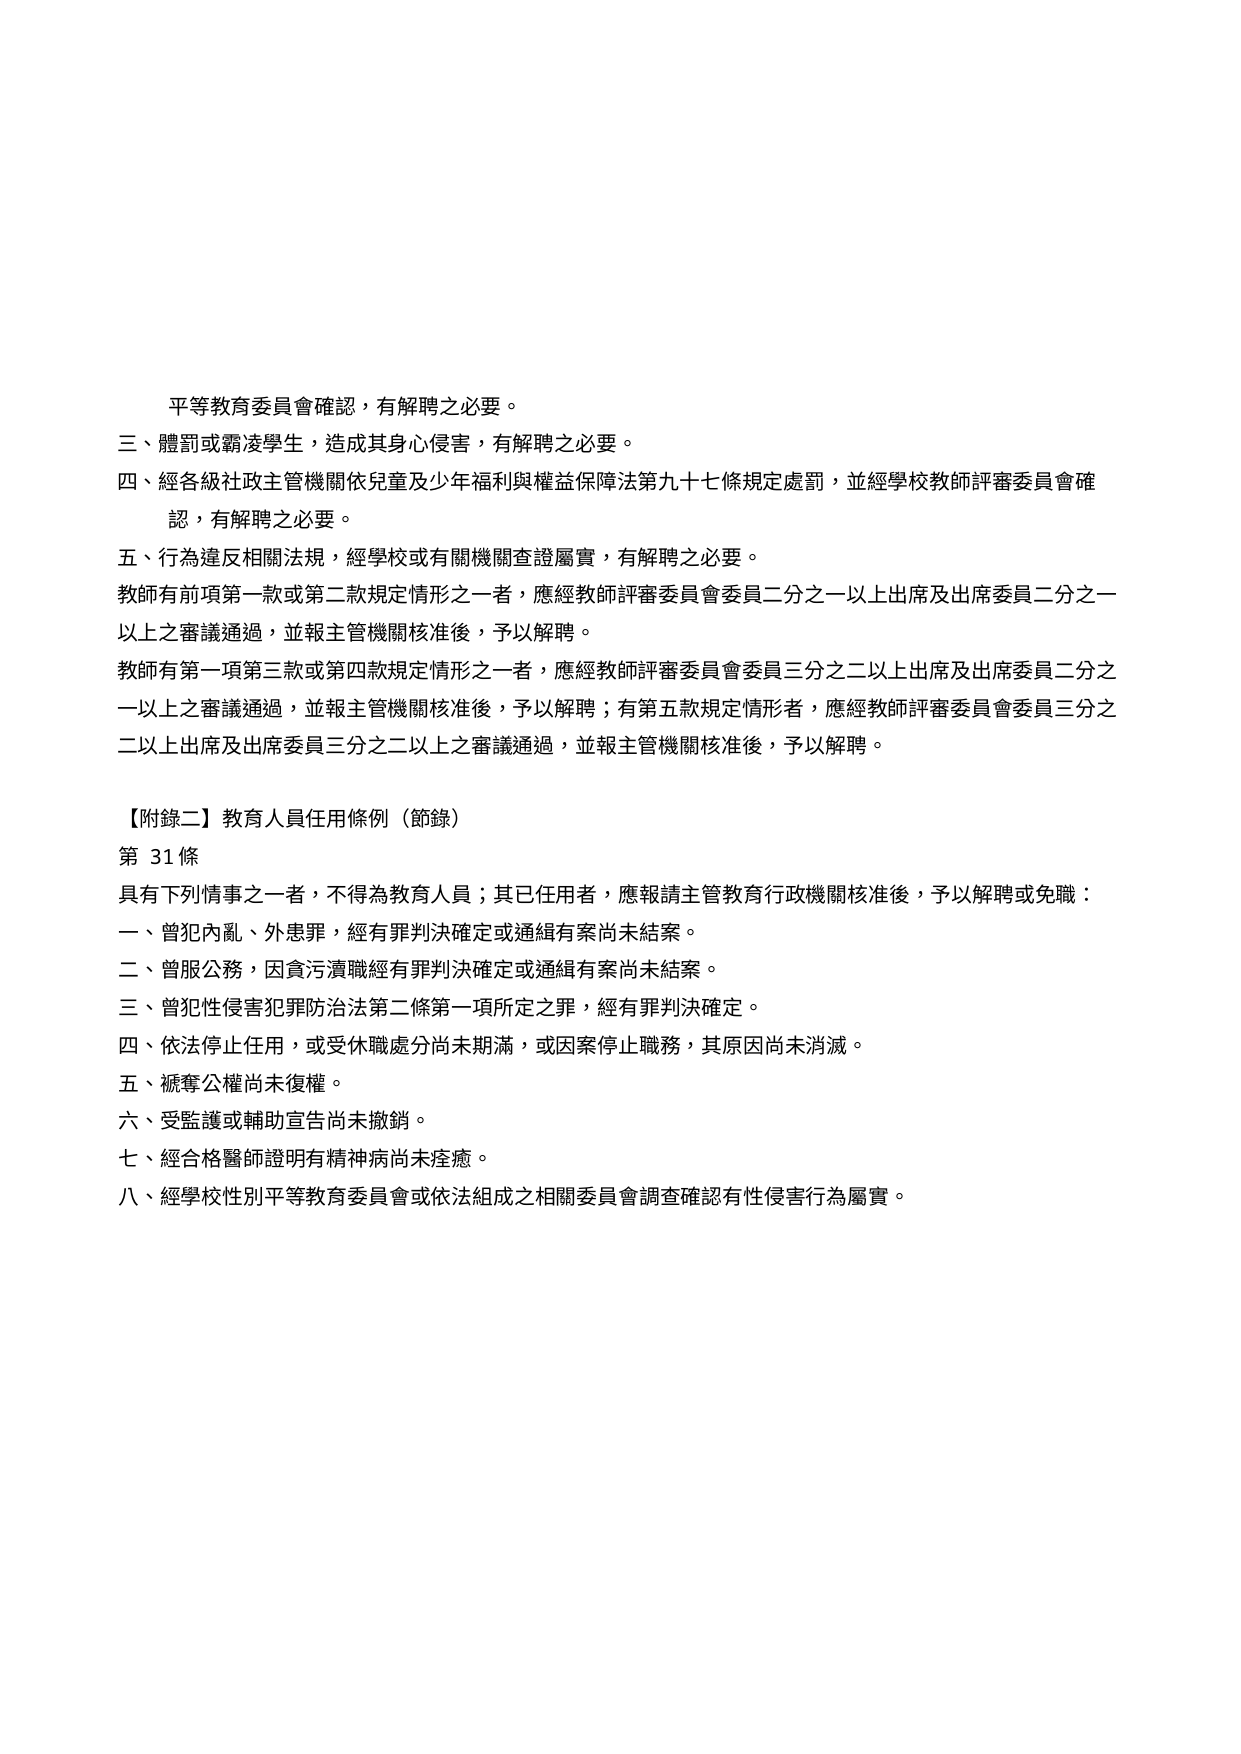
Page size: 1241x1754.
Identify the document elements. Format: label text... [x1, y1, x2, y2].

text 具有下列情事之一者，不得為教育人員；其已任用者，應報請主管教育行政機關核准後，予以解聘或免職： 一、曾犯內亂、外患罪，經有罪判決確定或通緝有案尚未結案。 二、曾服公務，因貪污瀆職經有罪判決確定或通緝有案尚未結案。 三、曾犯性侵害犯罪防治法第二條第一項所定之罪，經有罪判決確定。 四、依法停止任用，或受休職處分尚未期滿，或因案停止職務，其原因尚未消滅。 五、褫奪公權尚未復權。 六、受監護或輔助宣告尚未撤銷。 七、經合格醫師證明有精神病尚未痊癒。 八、經學校性別平等教育委員會或依法組成之相關委員會調查確認有性侵害行為屬實。 [118, 878, 1122, 1210]
text 【附錄二】教育人員任用條例（節錄） [118, 803, 1122, 833]
text 認，有解聘之必要。 五、行為違反相關法規，經學校或有關機關查證屬實，有解聘之必要。 教師有前項第一款或第二款規定情形之一者，應經教師評審委員會委員二分之一以上出席及出席委員二分之一以上之審議通過，並報主管機關核准後，予以解聘。 教師有第一項第三款或第四款規定情形之一者，應經教師評審委員會委員三分之二以上出席及出席委員二分之一以上之審議通過，並報主管機關核准後，予以解聘；有第五款規定情形者，應經教師評審委員會委員三分之二以上出席及出席委員三分之二以上之審議通過，並報主管機關核准後，予以解聘。 [117, 503, 1122, 760]
text 第 31條 [118, 840, 1122, 871]
text 平等教育委員會確認，有解聘之必要。 三、體罰或霸凌學生，造成其身心侵害，有解聘之必要。 四、經各級社政主管機關依兒童及少年福利與權益保障法第九十七條規定處罰，並經學校教師評審委員會確 [117, 390, 1122, 496]
